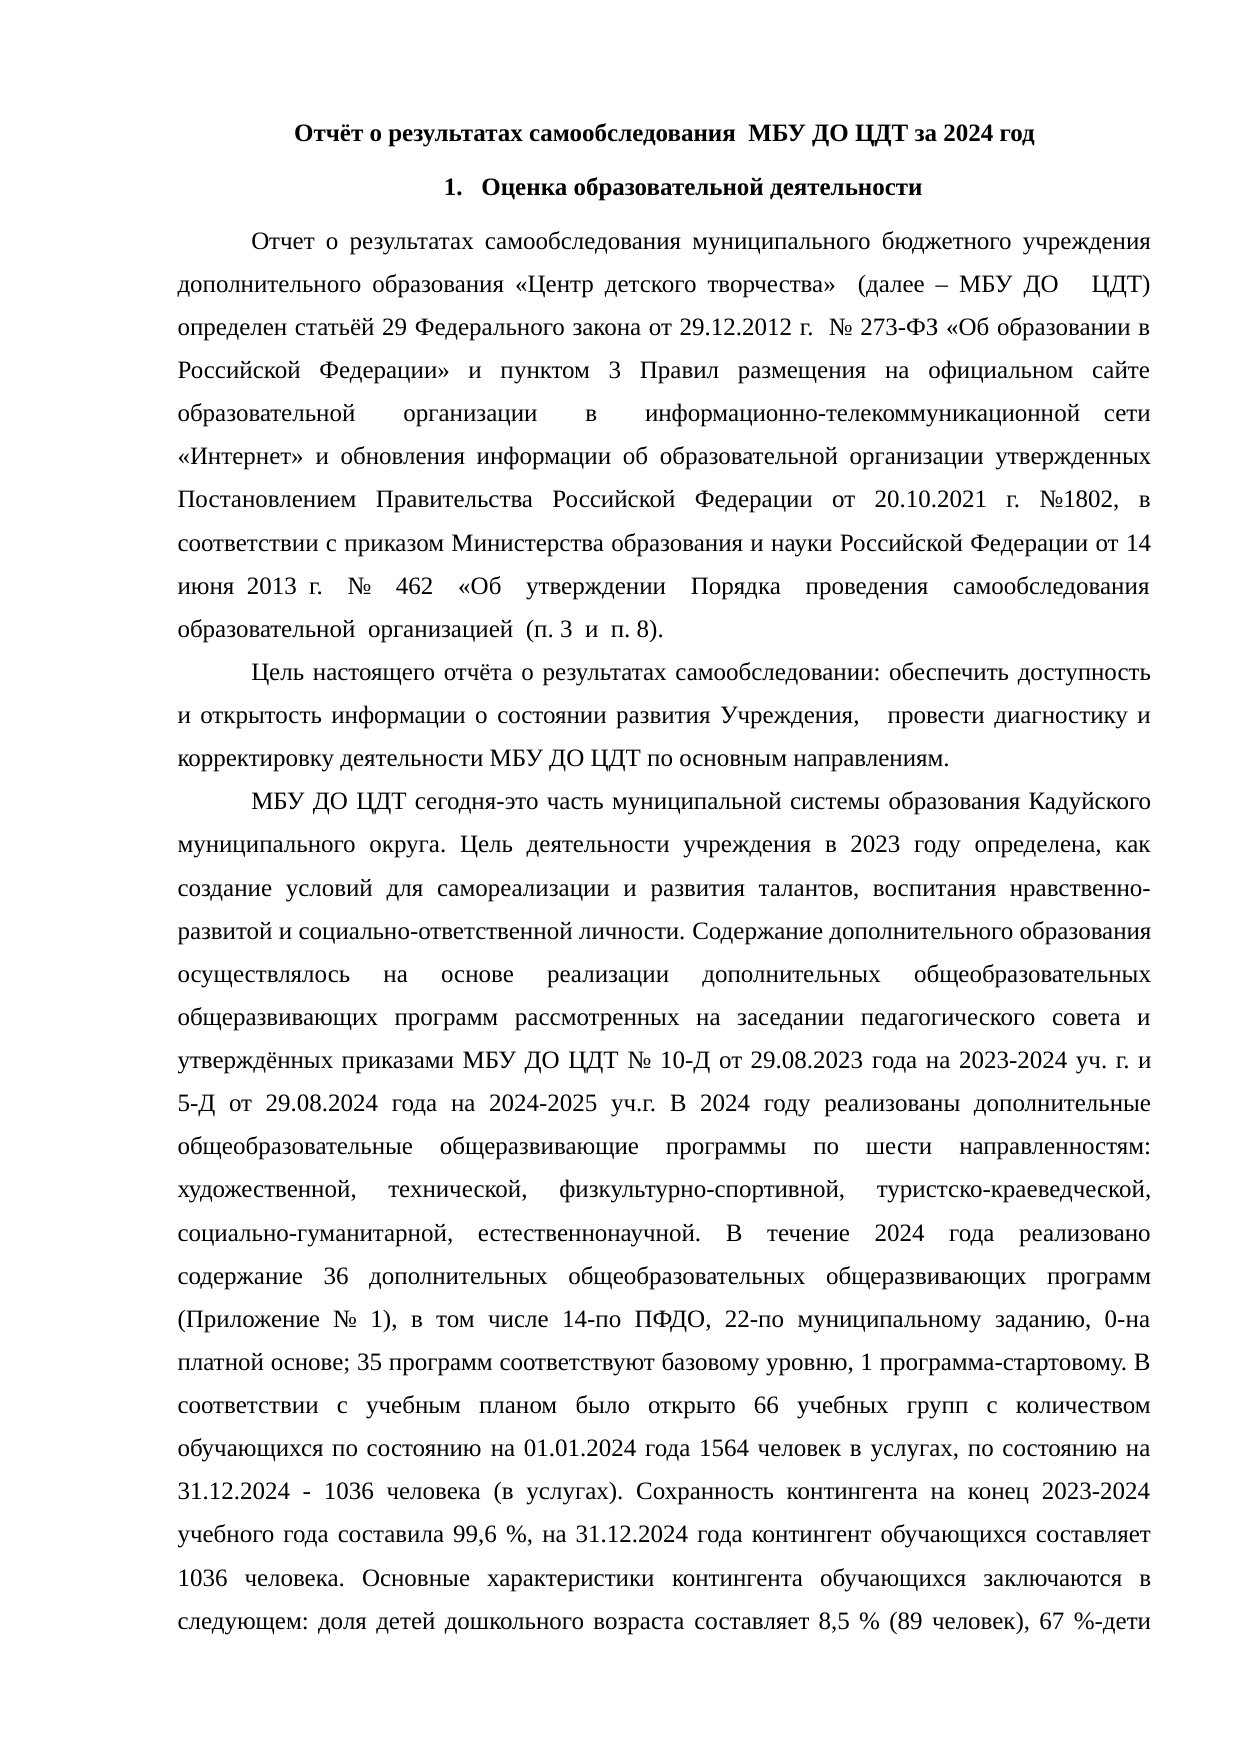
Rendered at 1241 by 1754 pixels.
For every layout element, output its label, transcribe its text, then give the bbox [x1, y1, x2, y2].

text Отчёт о результатах самообследования МБУ ДО ЦДТ за 2024 год [177, 118, 1152, 147]
list Оценка образовательной деятельности [215, 172, 1152, 201]
text Цель настоящего отчёта о результатах самообследовании: обеспечить доступность и открытость информации о состоянии развития Учреждения, провести диагностику и корректировку деятельности МБУ ДО ЦДТ по основным направлениям. [177, 657, 1152, 772]
text МБУ ДО ЦДТ сегодня-это часть муниципальной системы образования Кадуйского муниципального округа. Цель деятельности учреждения в 2023 году определена, как создание условий для самореализации и развития талантов, воспитания нравственно-развитой и социально-ответственной личности. Содержание дополнительного образования осуществлялось на основе реализации дополнительных общеобразовательных общеразвивающих программ рассмотренных на заседании педагогического совета и утверждённых приказами МБУ ДО ЦДТ № 10-Д от 29.08.2023 года на 2023-2024 уч. г. и 5-Д от 29.08.2024 года на 2024-2025 уч.г. В 2024 году реализованы дополнительные общеобразовательные общеразвивающие программы по шести направленностям: художественной, технической, физкультурно-спортивной, туристско-краеведческой, социально-гуманитарной, естественнонаучной. В течение 2024 года реализовано содержание 36 дополнительных общеобразовательных общеразвивающих программ (Приложение № 1), в том числе 14-по ПФДО, 22-по муниципальному заданию, 0-на платной основе; 35 программ соответствуют базовому уровню, 1 программа-стартовому. В соответствии с учебным планом было открыто 66 учебных групп с количеством обучающихся по состоянию на 01.01.2024 года 1564 человек в услугах, по состоянию на 31.12.2024 - 1036 человека (в услугах). Сохранность контингента на конец 2023-2024 учебного года составила 99,6 %, на 31.12.2024 года контингент обучающихся составляет 1036 человека. Основные характеристики контингента обучающихся заключаются в следующем: доля детей дошкольного возраста составляет 8,5 % (89 человек), 67 %-дети [177, 786, 1152, 1634]
text Отчет о результатах самообследования муниципального бюджетного учреждения дополнительного образования «Центр детского творчества» (далее – МБУ ДО ЦДТ) определен статьёй 29 Федерального закона от 29.12.2012 г. № 273-ФЗ «Об образовании в Российской Федерации» и пунктом 3 Правил размещения на официальном сайте образовательной организации в информационно-телекоммуникационной сети «Интернет» и обновления информации об образовательной организации утвержденных Постановлением Правительства Российской Федерации от 20.10.2021 г. №1802, в соответствии с приказом Министерства образования и науки Российской Федерации от 14 июня 2013 г. № 462 «Об утверждении Порядка проведения самообследования образовательной организацией (п. 3 и п. 8). [177, 226, 1152, 643]
